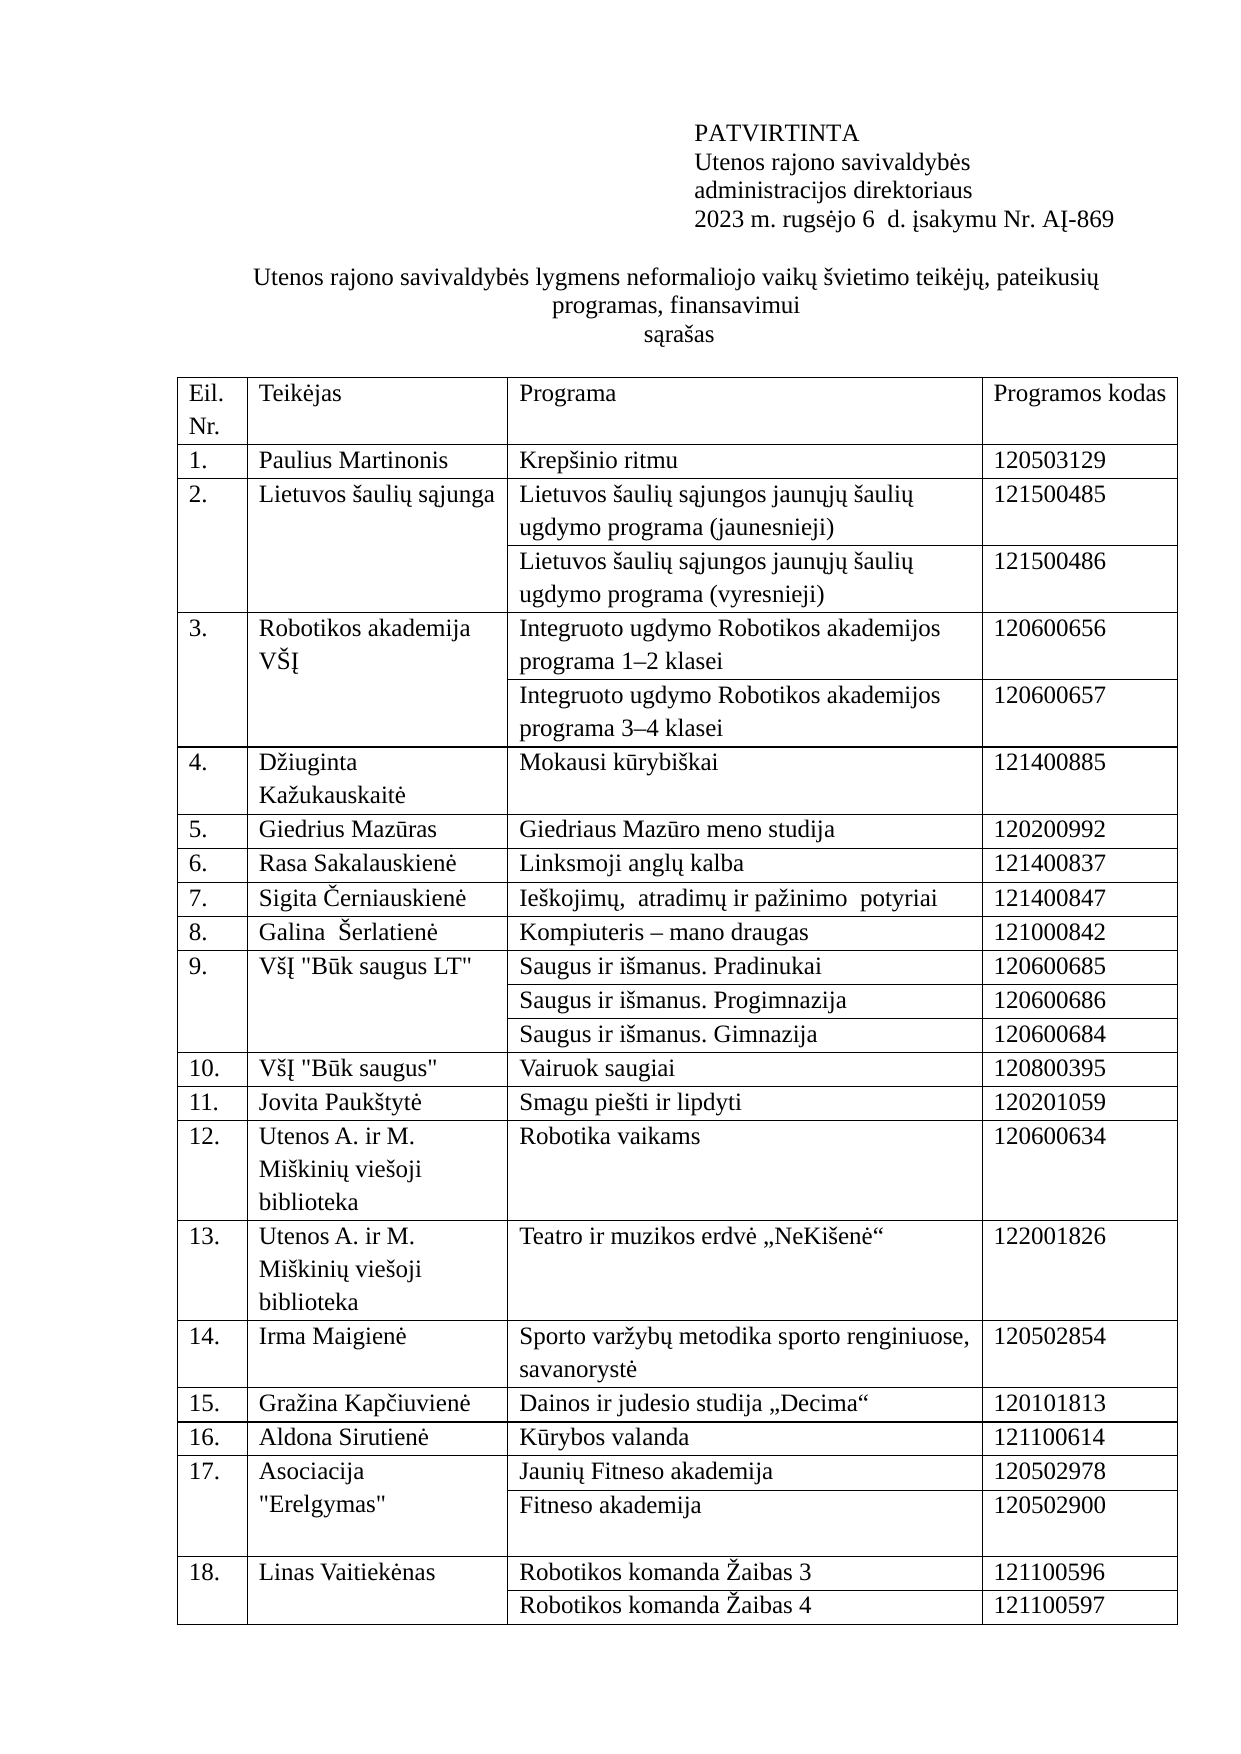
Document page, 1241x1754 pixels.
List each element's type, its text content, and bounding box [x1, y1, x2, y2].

text 2023 m. rugsėjo 6 d. įsakymu Nr. AĮ-869 [694, 204, 1181, 233]
table_cell Integruoto ugdymo Robotikos akademijos programa 1–2 klasei [508, 613, 982, 679]
table_cell 120502978 [983, 1456, 1177, 1489]
table_cell Rasa Sakalauskienė [248, 849, 507, 882]
text Utenos rajono savivaldybės lygmens neformaliojo vaikų švietimo teikėjų, pateikusių [177, 262, 1181, 291]
table_cell Ieškojimų, atradimų ir pažinimo potyriai [508, 883, 982, 916]
table_cell 1. [178, 445, 247, 478]
table_cell Giedrius Mazūras [248, 815, 507, 847]
table_cell Fitneso akademija [508, 1491, 982, 1556]
table_cell 17. [178, 1456, 247, 1556]
table_cell 120600684 [983, 1019, 1177, 1052]
table_cell 5. [178, 815, 247, 847]
table_cell Saugus ir išmanus. Progimnazija [508, 985, 982, 1018]
table_cell Lietuvos šaulių sąjunga [248, 479, 507, 612]
table_cell VšĮ "Būk saugus" [248, 1053, 507, 1086]
table_cell 11. [178, 1087, 247, 1120]
text PATVIRTINTA [694, 118, 1181, 147]
table_cell Lietuvos šaulių sąjungos jaunųjų šaulių ugdymo programa (jaunesnieji) [508, 479, 982, 545]
table_cell 6. [178, 849, 247, 882]
table_header Teikėjas [248, 378, 507, 444]
table_cell 120800395 [983, 1053, 1177, 1086]
table_cell Giedriaus Mazūro meno studija [508, 815, 982, 847]
table_cell 121000842 [983, 917, 1177, 950]
table_cell Jaunių Fitneso akademija [508, 1456, 982, 1489]
table_cell Robotika vaikams [508, 1121, 982, 1220]
table_cell Džiuginta Kažukauskaitė [248, 748, 507, 813]
table_cell VšĮ "Būk saugus LT" [248, 951, 507, 1052]
table_cell Saugus ir išmanus. Pradinukai [508, 951, 982, 984]
table_cell Dainos ir judesio studija „Decima“ [508, 1388, 982, 1421]
table_cell Aldona Sirutienė [248, 1423, 507, 1455]
table_cell Smagu piešti ir lipdyti [508, 1087, 982, 1120]
table_cell 120600634 [983, 1121, 1177, 1220]
table_cell Sporto varžybų metodika sporto renginiuose, savanorystė [508, 1321, 982, 1387]
text administracijos direktoriaus [694, 176, 1181, 204]
table_cell 120600656 [983, 613, 1177, 679]
table_cell 4. [178, 748, 247, 813]
table_cell Gražina Kapčiuvienė [248, 1388, 507, 1421]
table_cell 121100596 [983, 1557, 1177, 1589]
table_cell 120201059 [983, 1087, 1177, 1120]
text programas, finansavimui [177, 291, 1181, 319]
table_cell Utenos A. ir M. Miškinių viešoji biblioteka [248, 1221, 507, 1320]
table_cell 7. [178, 883, 247, 916]
table_cell Vairuok saugiai [508, 1053, 982, 1086]
table_cell 121500486 [983, 546, 1177, 612]
table_cell Irma Maigienė [248, 1321, 507, 1387]
table_cell 121100614 [983, 1423, 1177, 1455]
table_cell Robotikos komanda Žaibas 3 [508, 1557, 982, 1589]
table_cell Linksmoji anglų kalba [508, 849, 982, 882]
table_cell 16. [178, 1423, 247, 1455]
table_cell Mokausi kūrybiškai [508, 748, 982, 813]
table_cell Robotikos akademija VŠĮ [248, 613, 507, 746]
table_cell Paulius Martinonis [248, 445, 507, 478]
table_cell 18. [178, 1557, 247, 1624]
table_cell 120600685 [983, 951, 1177, 984]
table_cell 2. [178, 479, 247, 612]
table_cell 10. [178, 1053, 247, 1086]
table_cell Utenos A. ir M. Miškinių viešoji biblioteka [248, 1121, 507, 1220]
table_cell 13. [178, 1221, 247, 1320]
table_cell 15. [178, 1388, 247, 1421]
table_cell Galina Šerlatienė [248, 917, 507, 950]
table_cell 8. [178, 917, 247, 950]
table_cell 121400885 [983, 748, 1177, 813]
table_cell Kompiuteris – mano draugas [508, 917, 982, 950]
table_cell Kūrybos valanda [508, 1423, 982, 1455]
table_cell 12. [178, 1121, 247, 1220]
table_cell 122001826 [983, 1221, 1177, 1320]
table_cell 121100597 [983, 1591, 1177, 1624]
table_header Programos kodas [983, 378, 1177, 444]
text sąrašas [177, 319, 1181, 348]
table_header Programa [508, 378, 982, 444]
table_cell 9. [178, 951, 247, 1052]
table_cell Integruoto ugdymo Robotikos akademijos programa 3–4 klasei [508, 680, 982, 746]
table_cell Asociacija "Erelgymas" [248, 1456, 507, 1556]
table_cell 14. [178, 1321, 247, 1387]
table_cell Jovita Paukštytė [248, 1087, 507, 1120]
table_cell 120503129 [983, 445, 1177, 478]
table_cell 120502900 [983, 1491, 1177, 1556]
table_cell Saugus ir išmanus. Gimnazija [508, 1019, 982, 1052]
table_cell 121400837 [983, 849, 1177, 882]
table_cell 120502854 [983, 1321, 1177, 1387]
table_cell Krepšinio ritmu [508, 445, 982, 478]
table_cell Linas Vaitiekėnas [248, 1557, 507, 1624]
table_cell 120101813 [983, 1388, 1177, 1421]
table_cell 120600657 [983, 680, 1177, 746]
table_cell 120600686 [983, 985, 1177, 1018]
table_cell 3. [178, 613, 247, 746]
table_cell 120200992 [983, 815, 1177, 847]
table_cell 121400847 [983, 883, 1177, 916]
table_cell Robotikos komanda Žaibas 4 [508, 1591, 982, 1624]
table_cell Teatro ir muzikos erdvė „NeKišenė“ [508, 1221, 982, 1320]
table_header Eil. Nr. [178, 378, 247, 444]
table_cell 121500485 [983, 479, 1177, 545]
text Utenos rajono savivaldybės [694, 147, 1181, 176]
table_cell Lietuvos šaulių sąjungos jaunųjų šaulių ugdymo programa (vyresnieji) [508, 546, 982, 612]
table_cell Sigita Černiauskienė [248, 883, 507, 916]
